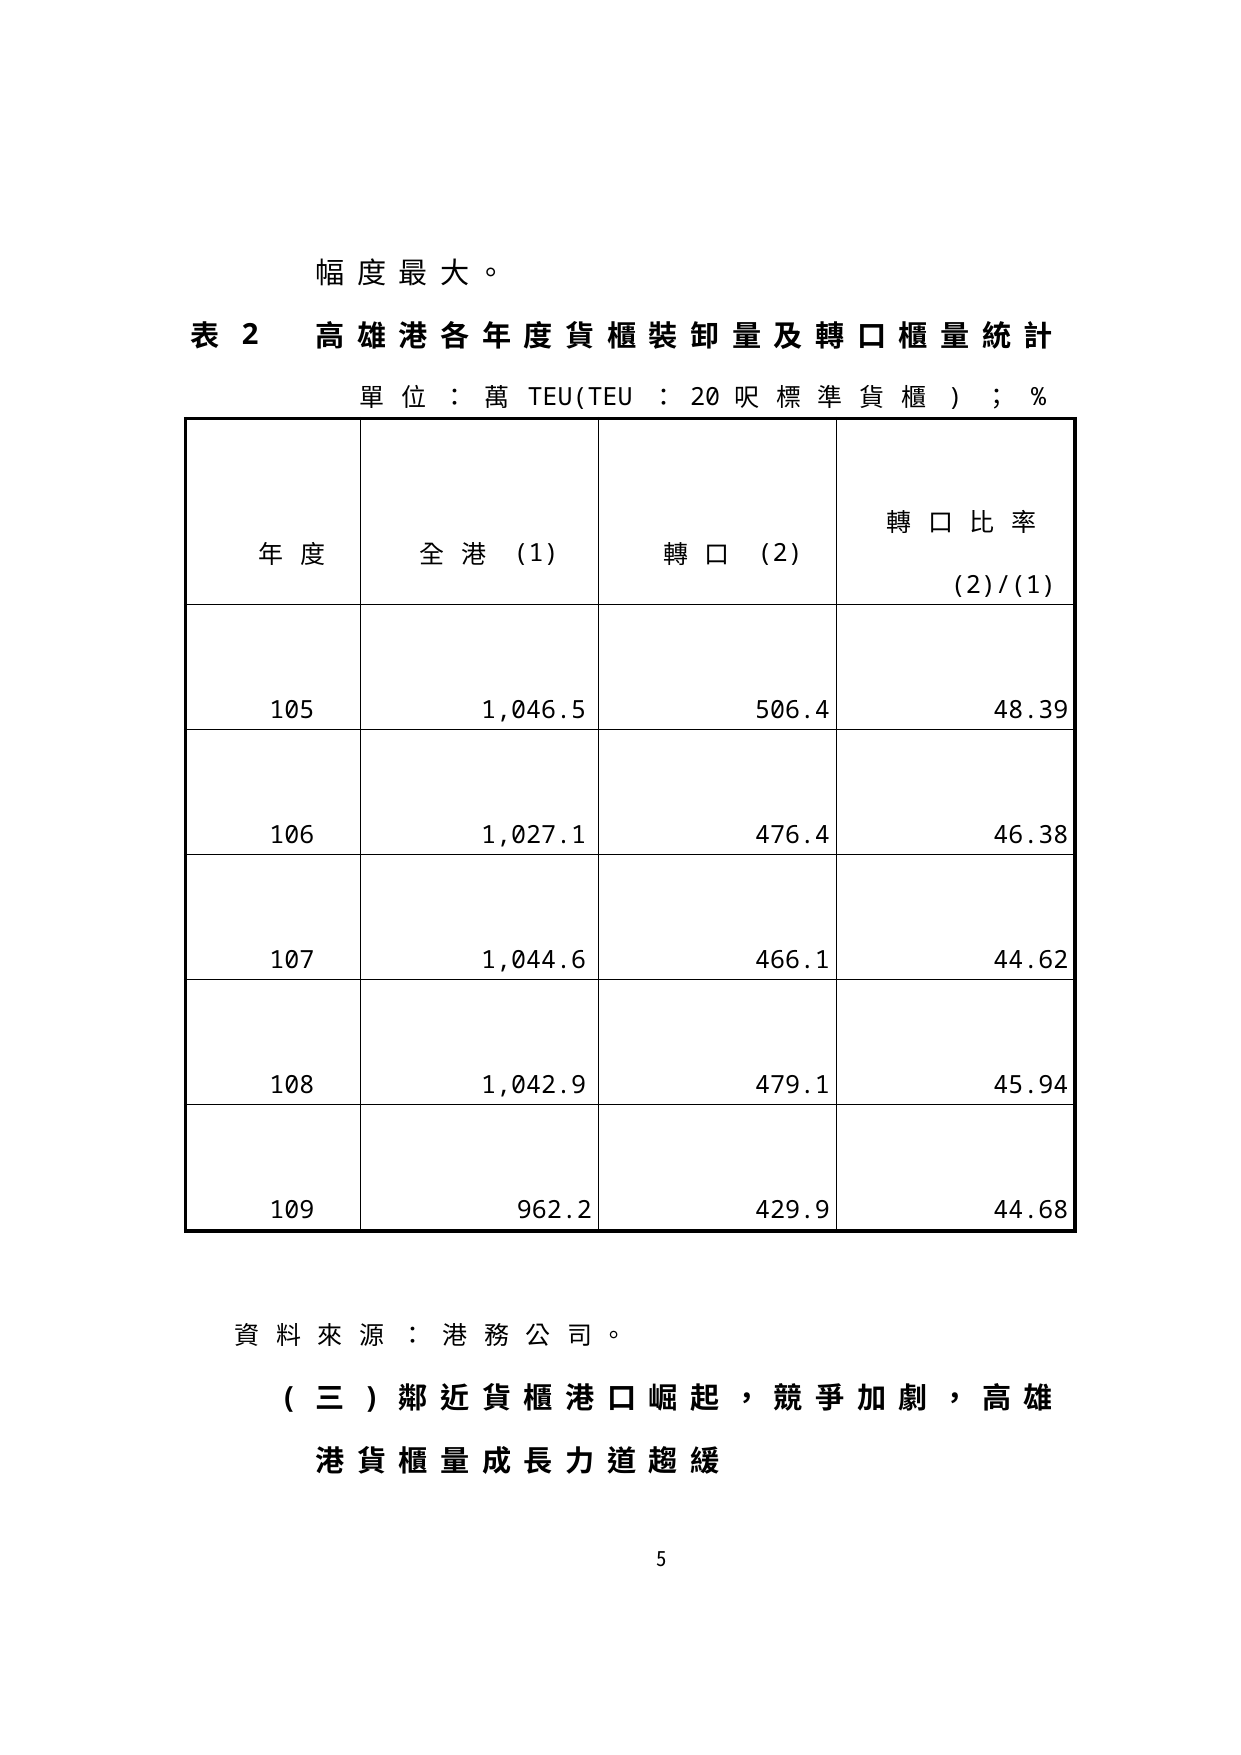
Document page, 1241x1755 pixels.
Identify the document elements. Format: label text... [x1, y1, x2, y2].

text 幅度最大。 [273, 229, 1059, 292]
table_cell 429.9 [599, 1105, 836, 1229]
text 表2 高雄港各年度貨櫃裝卸量及轉口櫃量統計 [184, 292, 1059, 354]
table_cell 106 [187, 730, 360, 854]
table_cell 105 [187, 605, 360, 729]
table_cell 1,027.1 [361, 730, 598, 854]
table_cell 1,046.5 [361, 605, 598, 729]
table_cell 479.1 [599, 980, 836, 1104]
table_cell 46.38 [837, 730, 1073, 854]
table_header 轉口比率(2)/(1) [837, 420, 1073, 604]
table_cell 48.39 [837, 605, 1073, 729]
table_header 全港(1) [361, 420, 598, 604]
table_cell 107 [187, 855, 360, 979]
table_header 轉口(2) [599, 420, 836, 604]
table_cell 1,042.9 [361, 980, 598, 1104]
table_cell 506.4 [599, 605, 836, 729]
table_cell 962.2 [361, 1105, 598, 1229]
table_cell 1,044.6 [361, 855, 598, 979]
table_cell 44.62 [837, 855, 1073, 979]
table_cell 109 [187, 1105, 360, 1229]
text 單位：萬TEU(TEU：20呎標準貨櫃)；% [184, 354, 1059, 417]
table_cell 466.1 [599, 855, 836, 979]
text (三)鄰近貨櫃港口崛起，競爭加劇，高雄港貨櫃量成長力道趨緩 [243, 1354, 1059, 1479]
table_cell 45.94 [837, 980, 1073, 1104]
table_cell 44.68 [837, 1105, 1073, 1229]
text 資料來源：港務公司。 [186, 1292, 1059, 1354]
table_cell 476.4 [599, 730, 836, 854]
table_cell 108 [187, 980, 360, 1104]
table_header 年度 [187, 420, 360, 604]
